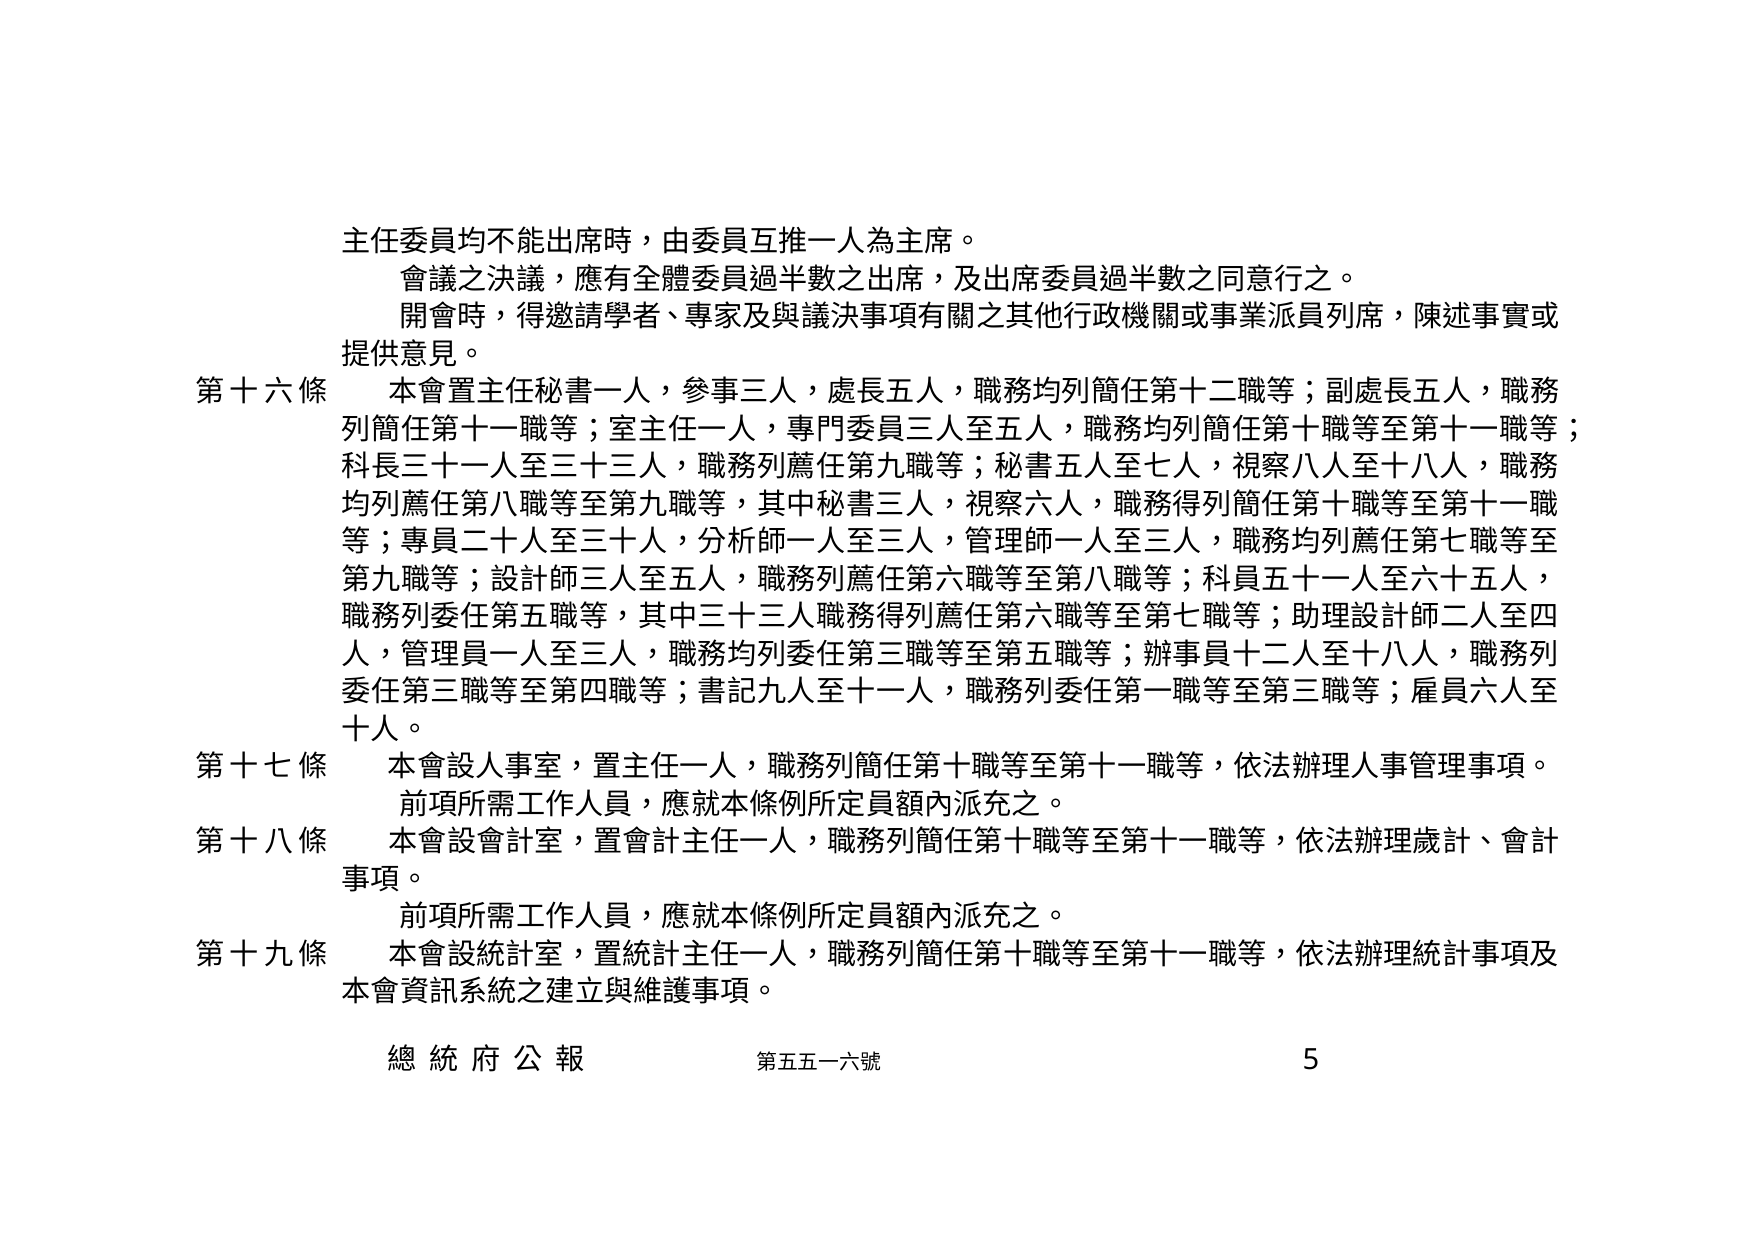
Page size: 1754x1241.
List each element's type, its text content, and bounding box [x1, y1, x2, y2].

text 前項所需工作人員，應就本條例所定員額內派充之。 [341, 897, 1559, 934]
text 前項所需工作人員，應就本條例所定員額內派充之。 [341, 784, 1559, 822]
text 第十九條 本會設統計室，置統計主任一人，職務列簡任第十職等至第十一職等，依法辦理統計事項及本會資訊系統之建立與維護事項。 [195, 934, 1559, 1009]
text 第十七條 本會設人事室，置主任一人，職務列簡任第十職等至第十一職等，依法辦理人事管理事項。 [195, 747, 1559, 784]
text 主任委員均不能出席時，由委員互推一人為主席。 [341, 222, 1559, 259]
text 第十六條 本會置主任秘書一人，參事三人，處長五人，職務均列簡任第十二職等；副處長五人，職務列簡任第十一職等；室主任一人，專門委員三人至五人，職務均列簡任第十職等至第十一職等；科長三十一人至三十三人，職務列薦任第九職等；秘書五人至七人，視察八人至十八人，職務均列薦任第八職等至第九職等，其中秘書三人，視察六人，職務得列簡任第十職等至第十一職等；專員二十人至三十人，分析師一人至三人，管理師一人至三人，職務均列薦任第七職等至第九職等；設計師三人至五人，職務列薦任第六職等至第八職等；科員五十一人至六十五人，職務列委任第五職等，其中三十三人職務得列薦任第六職等至第七職等；助理設計師二人至四人，管理員一人至三人，職務均列委任第三職等至第五職等；辦事員十二人至十八人，職務列委任第三職等至第四職等；書記九人至十一人，職務列委任第一職等至第三職等；雇員六人至十人。 [195, 372, 1559, 747]
text 會議之決議，應有全體委員過半數之出席，及出席委員過半數之同意行之。 [341, 259, 1559, 297]
text 開會時，得邀請學者、專家及與議決事項有關之其他行政機關或事業派員列席，陳述事實或提供意見。 [341, 297, 1559, 372]
text 第十八條 本會設會計室，置會計主任一人，職務列簡任第十職等至第十一職等，依法辦理歲計、會計事項。 [195, 822, 1559, 897]
